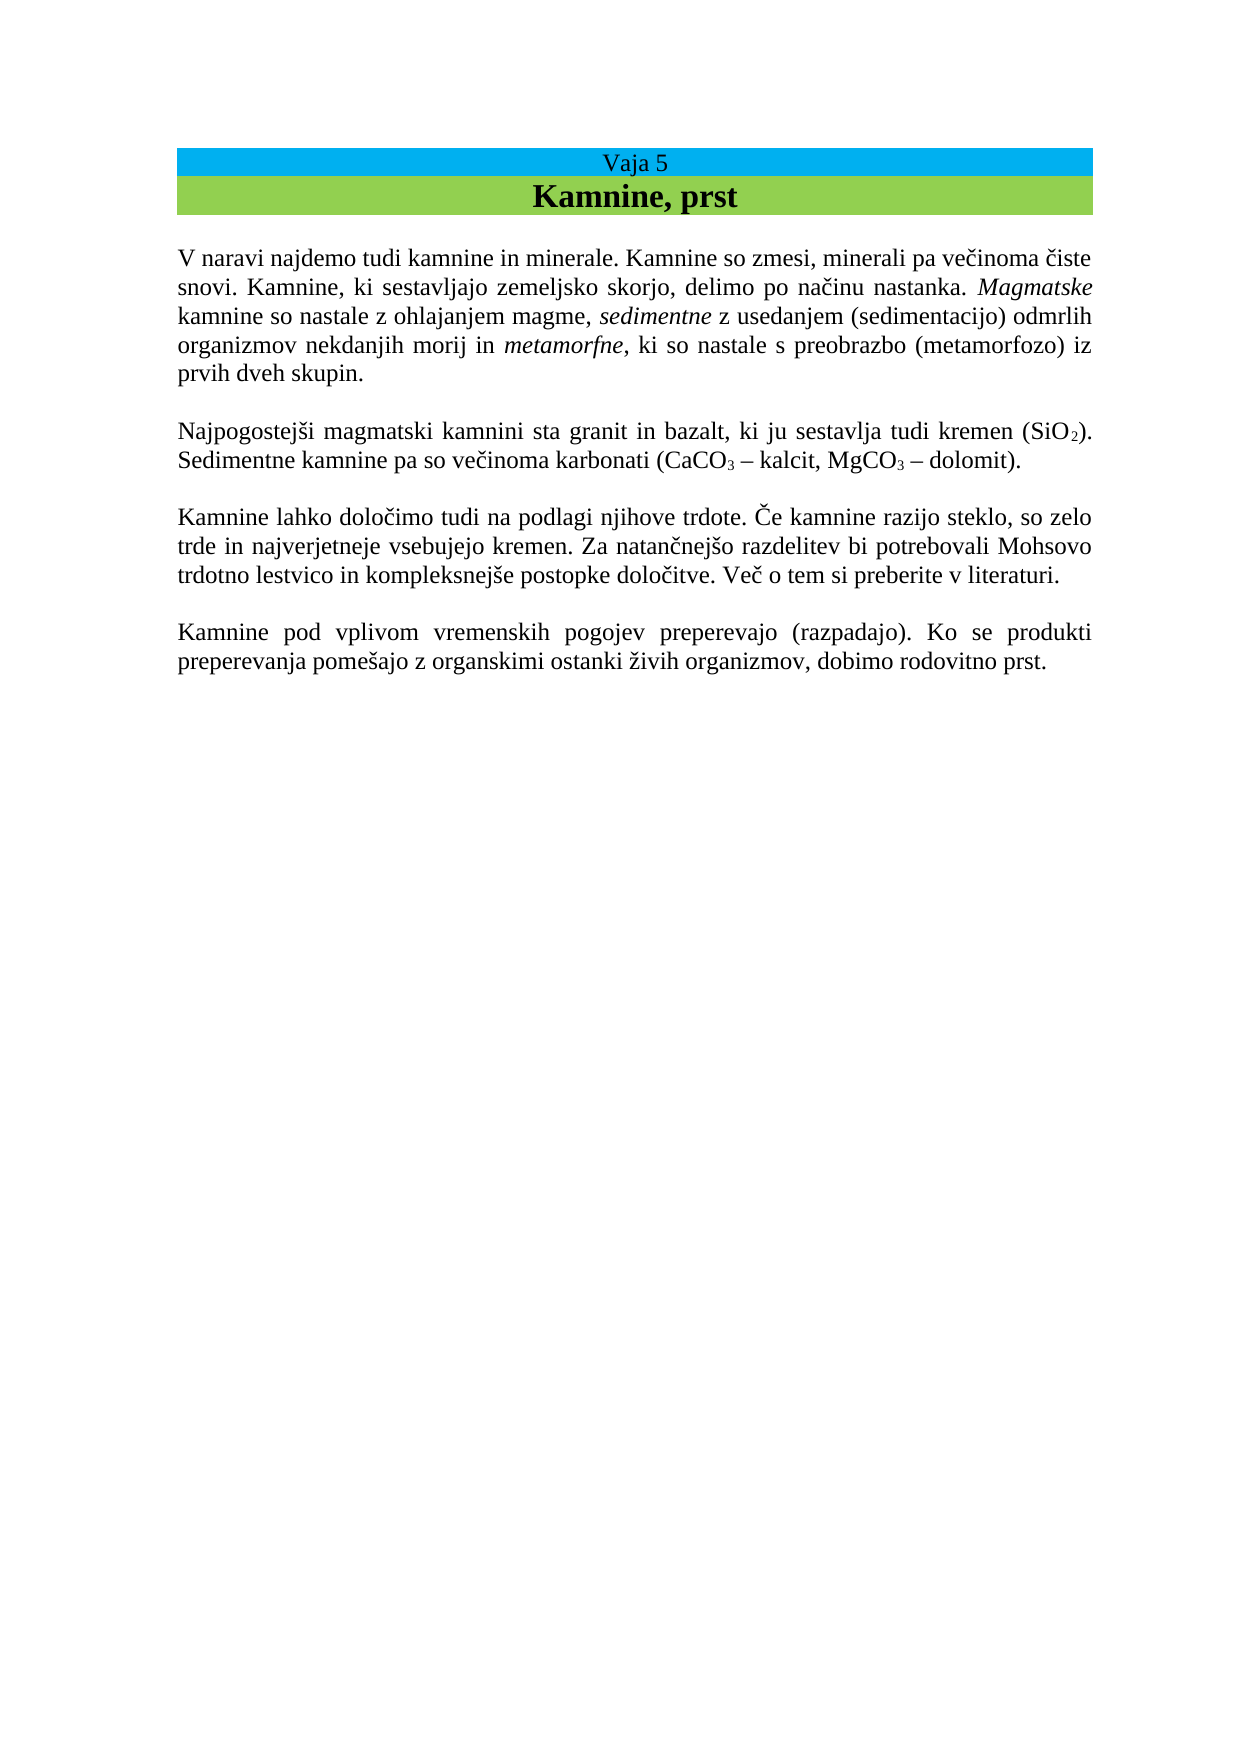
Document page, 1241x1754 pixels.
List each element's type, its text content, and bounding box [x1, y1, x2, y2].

text V naravi najdemo tudi kamnine in minerale. Kamnine so zmesi, minerali pa večinoma čiste snovi. Kamnine, ki sestavljajo zemeljsko skorjo, delimo po načinu nastanka. Magmatske kamnine so nastale z ohlajanjem magme, sedimentne z usedanjem (sedimentacijo) odmrlih organizmov nekdanjih morij in metamorfne, ki so nastale s preobrazbo (metamorfozo) iz prvih dveh skupin. [177, 243, 1093, 387]
text Kamnine lahko določimo tudi na podlagi njihove trdote. Če kamnine razijo steklo, so zelo trde in najverjetneje vsebujejo kremen. Za natančnejšo razdelitev bi potrebovali Mohsovo trdotno lestvico in kompleksnejše postopke določitve. Več o tem si preberite v literaturi. [177, 502, 1093, 588]
text Vaja 5 [177, 148, 1093, 176]
text Kamnine pod vplivom vremenskih pogojev preperevajo (razpadajo). Ko se produkti preperevanja pomešajo z organskimi ostanki živih organizmov, dobimo rodovitno prst. [177, 617, 1093, 675]
text Kamnine, prst [177, 176, 1093, 215]
text Najpogostejši magmatski kamnini sta granit in bazalt, ki ju sestavlja tudi kremen (SiO2). Sedimentne kamnine pa so večinoma karbonati (CaCO3 – kalcit, MgCO3 – dolomit). [177, 416, 1093, 473]
